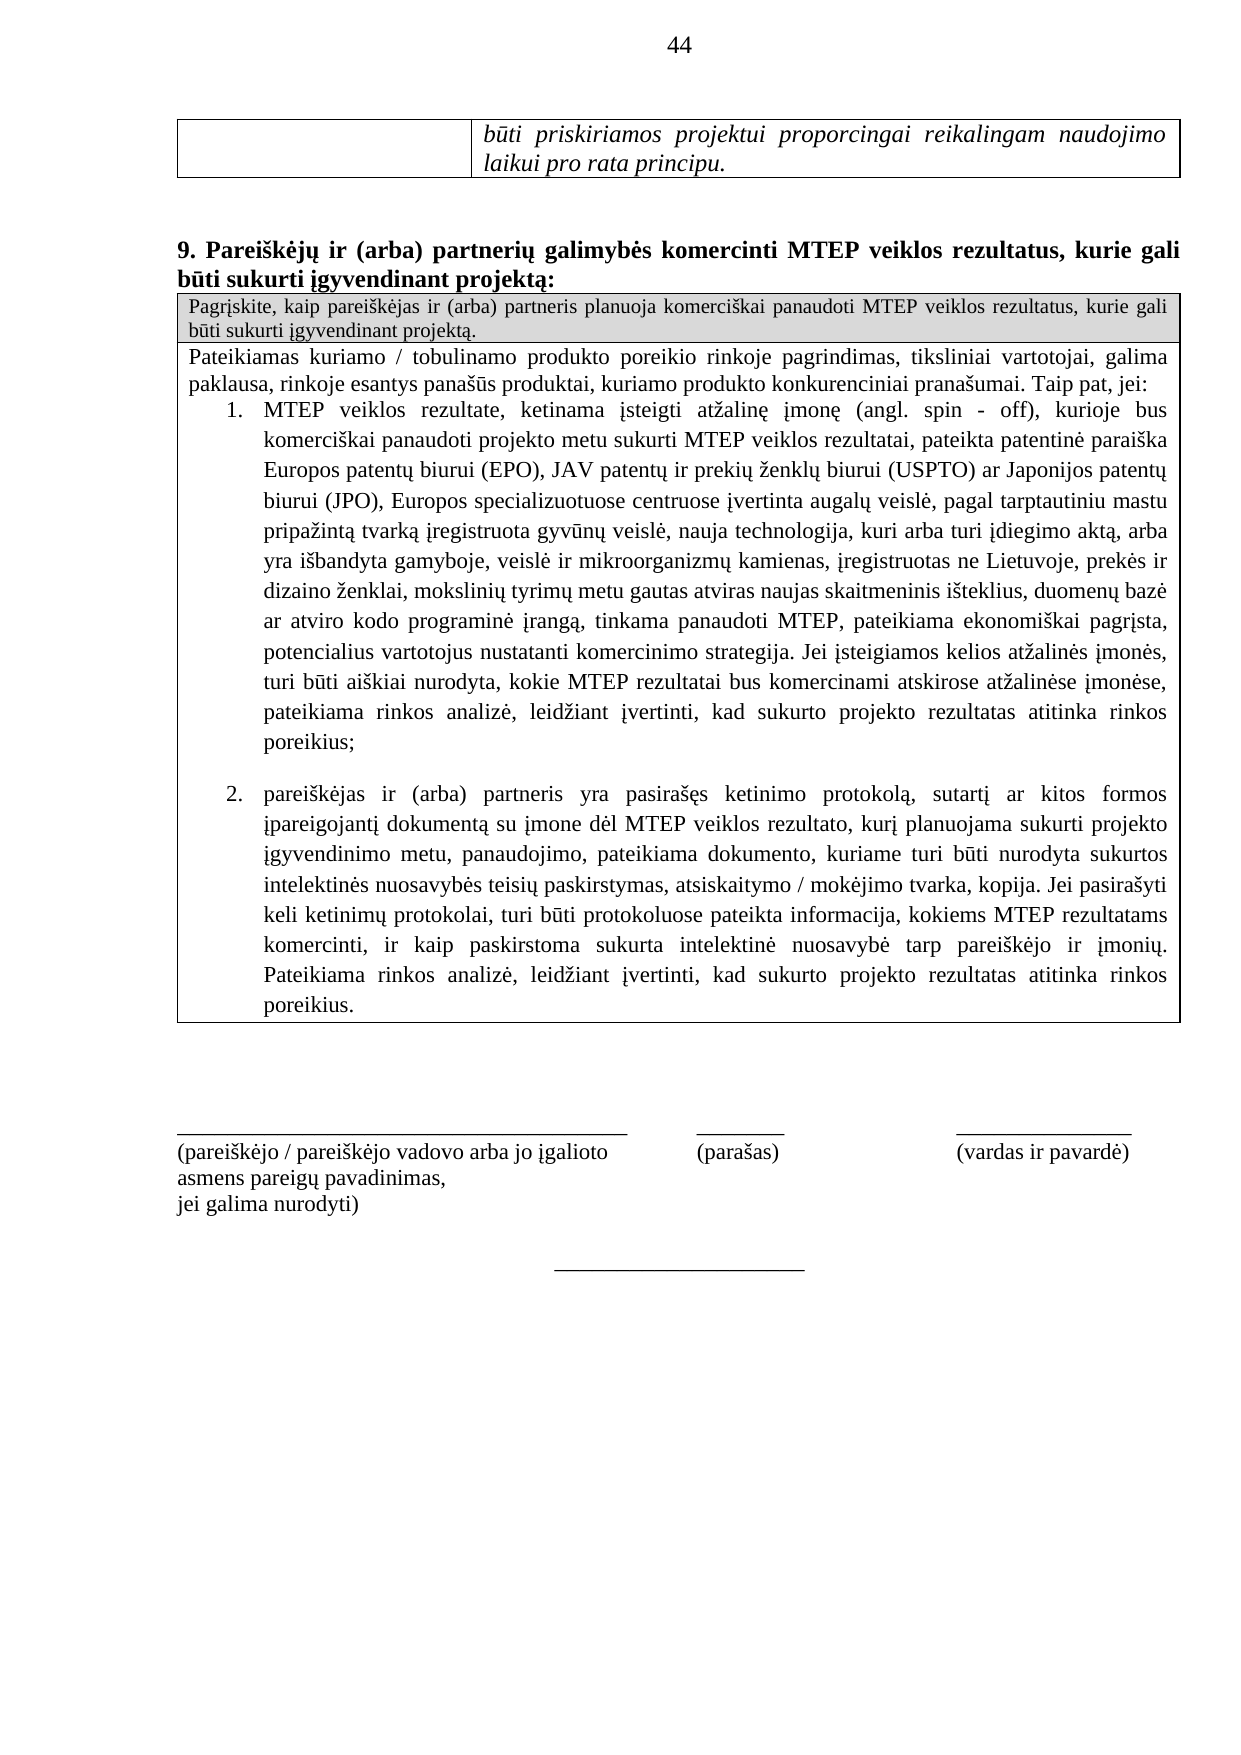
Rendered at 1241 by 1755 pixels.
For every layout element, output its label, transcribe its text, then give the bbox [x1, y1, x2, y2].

text ____________________________________ _______ ______________ [177, 1109, 1182, 1138]
table_cell būti priskiriamos projektui proporcingai reikalingam naudojimo laikui pro rata principu. [472, 120, 1179, 177]
table_cell Pateikiamas kuriamo / tobulinamo produkto poreikio rinkoje pagrindimas, tiksliniai vartotojai, galima paklausa, rinkoje esantys panašūs produktai, kuriamo produkto konkurenciniai pranašumai. Taip pat, jei: 1. MTEP veiklos rezultate, ketinama įsteigti atžalinę įmonę (angl. spin - off), kurioje bus komerciškai panaudoti projekto metu sukurti MTEP veiklos rezultatai, pateikta patentinė paraiška Europos patentų biurui (EPO), JAV patentų ir prekių ženklų biurui (USPTO) ar Japonijos patentų biurui (JPO), Europos specializuotuose centruose įvertinta augalų veislė, pagal tarptautiniu mastu pripažintą tvarką įregistruota gyvūnų veislė, nauja technologija, kuri arba turi įdiegimo aktą, arba yra išbandyta gamyboje, veislė ir mikroorganizmų kamienas, įregistruotas ne Lietuvoje, prekės ir dizaino ženklai, mokslinių tyrimų metu gautas atviras naujas skaitmeninis išteklius, duomenų bazė ar atviro kodo programinė įrangą, tinkama panaudoti MTEP, pateikiama ekonomiškai pagrįsta, potencialius vartotojus nustatanti komercinimo strategija. Jei įsteigiamos kelios atžalinės įmonės, turi būti aiškiai nurodyta, kokie MTEP rezultatai bus komercinami atskirose atžalinėse įmonėse, pateikiama rinkos analizė, leidžiant įvertinti, kad sukurto projekto rezultatas atitinka rinkos poreikius; 2. pareiškėjas ir (arba) partneris yra pasirašęs ketinimo protokolą, sutartį ar kitos formos įpareigojantį dokumentą su įmone dėl MTEP veiklos rezultato, kurį planuojama sukurti projekto įgyvendinimo metu, panaudojimo, pateikiama dokumento, kuriame turi būti nurodyta sukurtos intelektinės nuosavybės teisių paskirstymas, atsiskaitymo / mokėjimo tvarka, kopija. Jei pasirašyti keli ketinimų protokolai, turi būti protokoluose pateikta informacija, kokiems MTEP rezultatams komercinti, ir kaip paskirstoma sukurta intelektinė nuosavybė tarp pareiškėjo ir įmonių. Pateikiama rinkos analizė, leidžiant įvertinti, kad sukurto projekto rezultatas atitinka rinkos poreikius. [178, 343, 1179, 1022]
text 9. Pareiškėjų ir (arba) partnerių galimybės komercinti MTEP veiklos rezultatus, kurie gali būti sukurti įgyvendinant projektą: [177, 236, 1182, 293]
text ____________________ [177, 1246, 1182, 1274]
table_cell [178, 120, 471, 177]
text (pareiškėjo / pareiškėjo vadovo arba jo įgalioto (parašas) (vardas ir pavardė) asmens pareigų pavadinimas, [177, 1138, 1182, 1191]
text jei galima nurodyti) [177, 1191, 1182, 1217]
table_header Pagrįskite, kaip pareiškėjas ir (arba) partneris planuoja komerciškai panaudoti MTEP veiklos rezultatus, kurie gali būti sukurti įgyvendinant projektą. [178, 294, 1179, 342]
